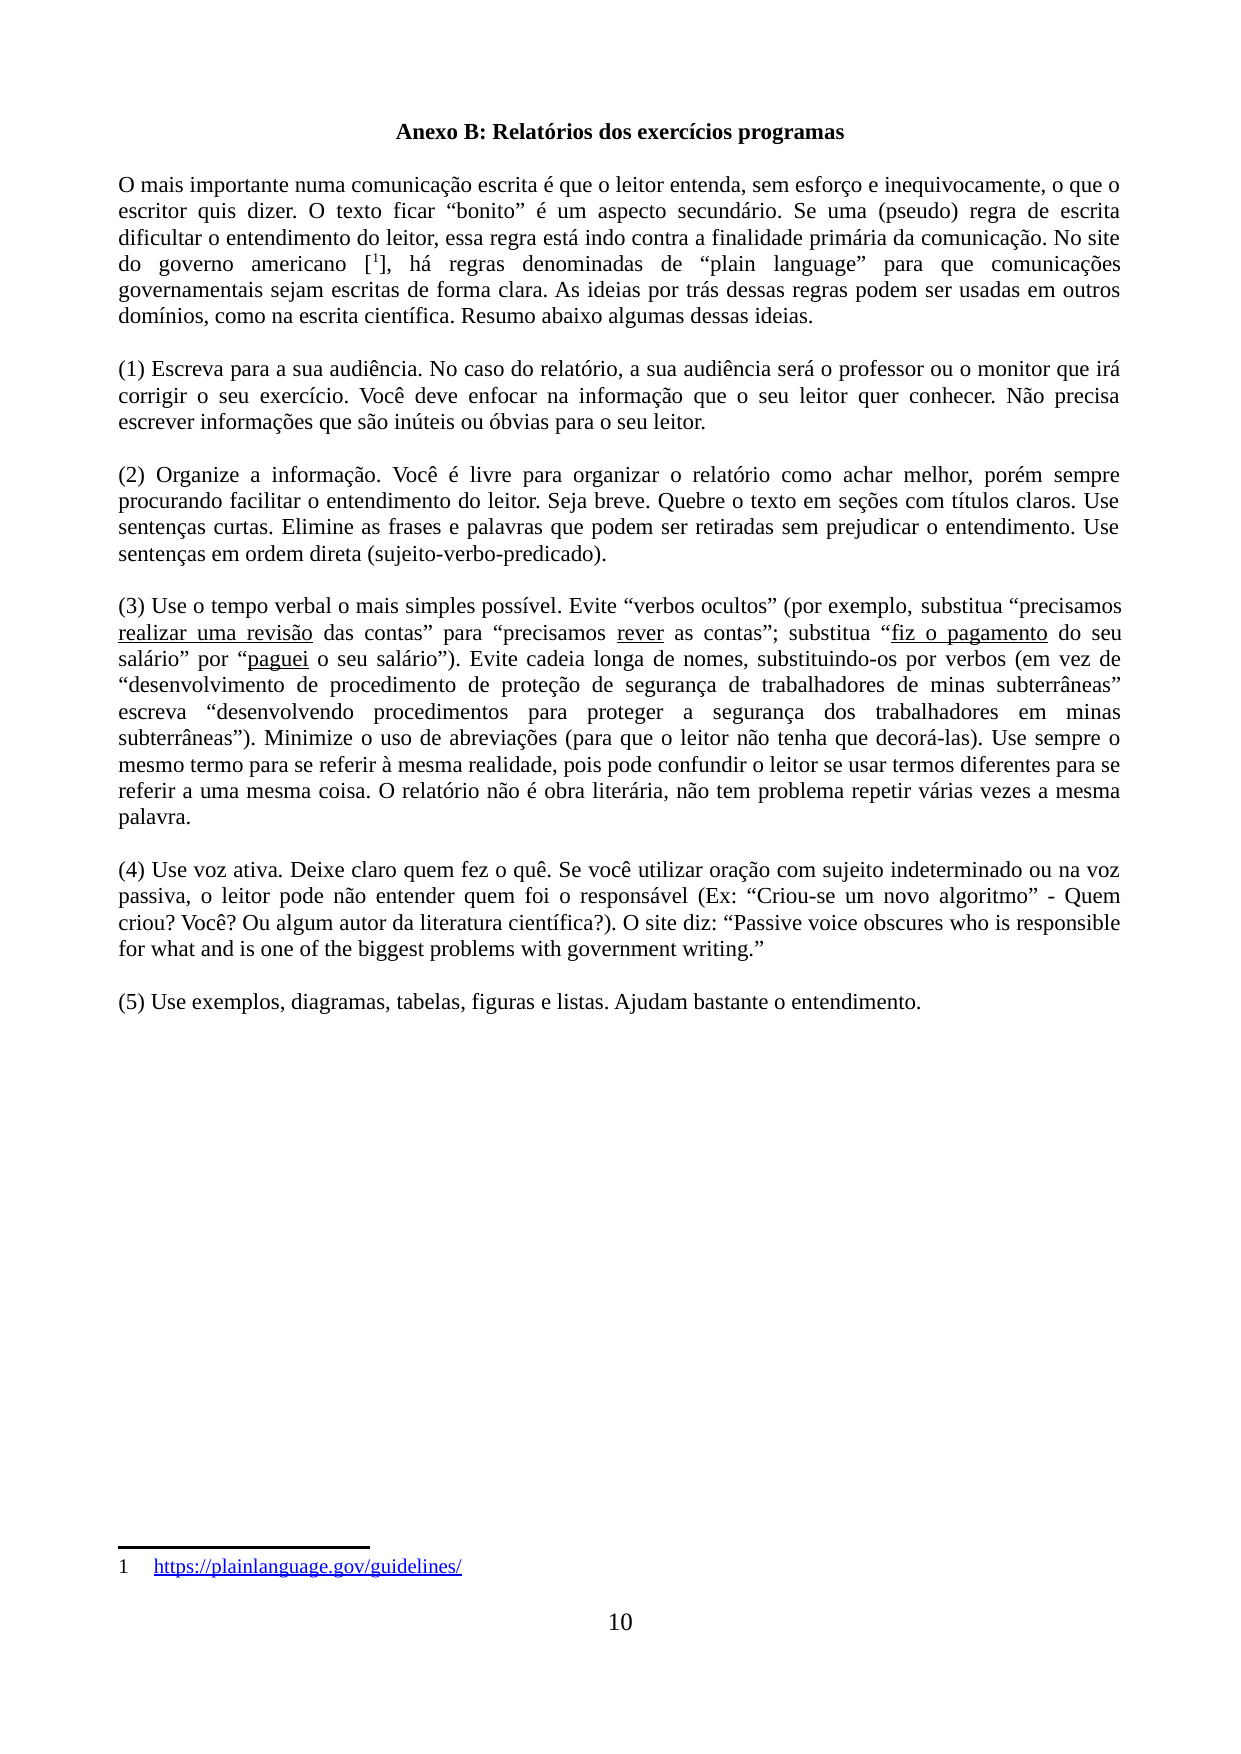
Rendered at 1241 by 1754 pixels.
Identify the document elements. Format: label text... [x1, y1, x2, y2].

text (4) Use voz ativa. Deixe claro quem fez o quê. Se você utilizar oração com sujeito indeterminado ou na voz passiva, o leitor pode não entender quem foi o responsável (Ex: “Criou-se um novo algoritmo” - Quem criou? Você? Ou algum autor da literatura científica?). O site diz: “Passive voice obscures who is responsible for what and is one of the biggest problems with government writing.” [118, 856, 1122, 961]
text (3) Use o tempo verbal o mais simples possível. Evite “verbos ocultos” (por exemplo, substitua “precisamos realizar uma revisão das contas” para “precisamos rever as contas”; substitua “fiz o pagamento do seu salário” por “paguei o seu salário”). Evite cadeia longa de nomes, substituindo-os por verbos (em vez de “desenvolvimento de procedimento de proteção de segurança de trabalhadores de minas subterrâneas” escreva “desenvolvendo procedimentos para proteger a segurança dos trabalhadores em minas subterrâneas”). Minimize o uso de abreviações (para que o leitor não tenha que decorá-las). Use sempre o mesmo termo para se referir à mesma realidade, pois pode confundir o leitor se usar termos diferentes para se referir a uma mesma coisa. O relatório não é obra literária, não tem problema repetir várias vezes a mesma palavra. [118, 592, 1122, 830]
text (5) Use exemplos, diagramas, tabelas, figuras e listas. Ajudam bastante o entendimento. [118, 988, 1122, 1014]
text https://plainlanguage.gov/guidelines/ [118, 1553, 1122, 1578]
text Anexo B: Relatórios dos exercícios programas [118, 118, 1122, 144]
text (1) Escreva para a sua audiência. No caso do relatório, a sua audiência será o professor ou o monitor que irá corrigir o seu exercício. Você deve enfocar na informação que o seu leitor quer conhecer. Não precisa escrever informações que são inúteis ou óbvias para o seu leitor. [118, 355, 1122, 434]
text O mais importante numa comunicação escrita é que o leitor entenda, sem esforço e inequivocamente, o que o escritor quis dizer. O texto ficar “bonito” é um aspecto secundário. Se uma (pseudo) regra de escrita dificultar o entendimento do leitor, essa regra está indo contra a finalidade primária da comunicação. No site do governo americano [], há regras denominadas de “plain language” para que comunicações governamentais sejam escritas de forma clara. As ideias por trás dessas regras podem ser usadas em outros domínios, como na escrita científica. Resumo abaixo algumas dessas ideias. [118, 171, 1122, 329]
text (2) Organize a informação. Você é livre para organizar o relatório como achar melhor, porém sempre procurando facilitar o entendimento do leitor. Seja breve. Quebre o texto em seções com títulos claros. Use sentenças curtas. Elimine as frases e palavras que podem ser retiradas sem prejudicar o entendimento. Use sentenças em ordem direta (sujeito-verbo-predicado). [118, 461, 1122, 566]
